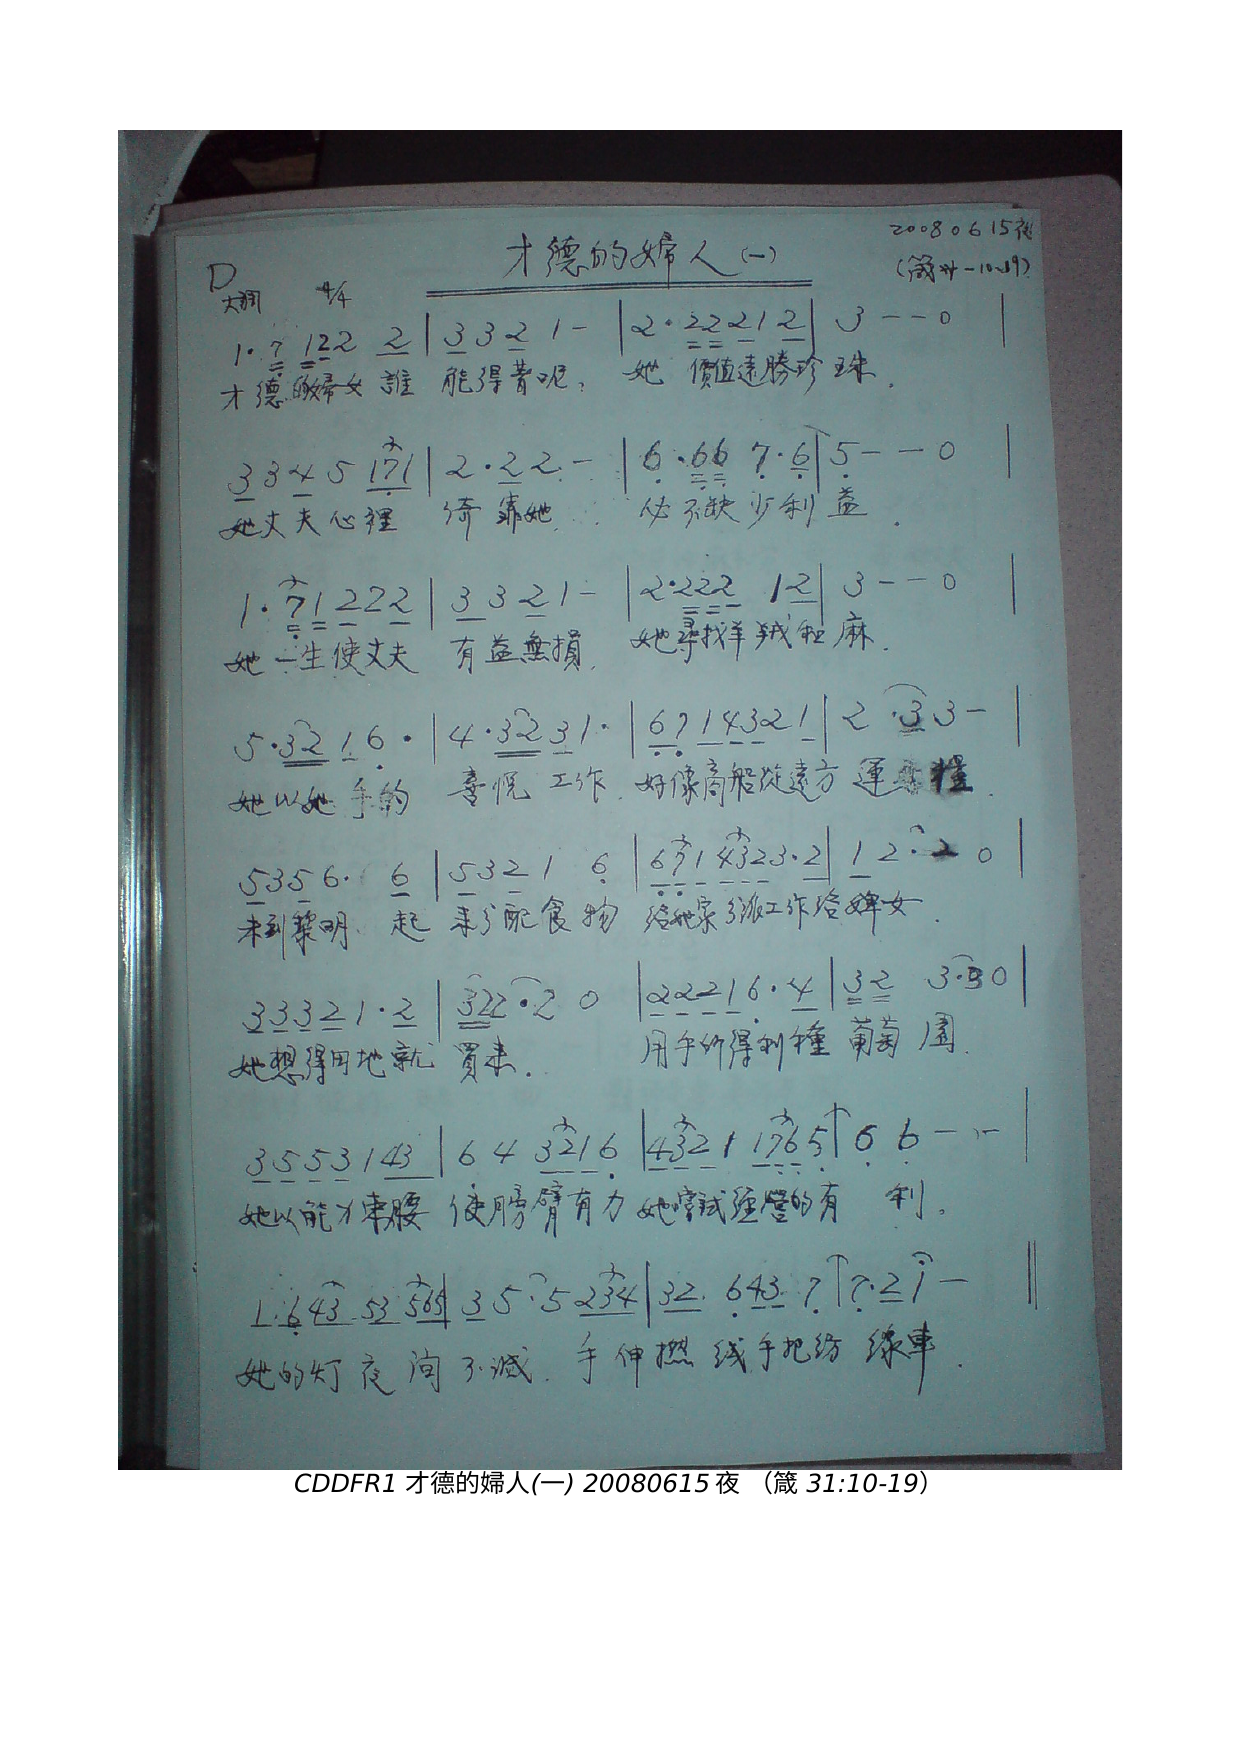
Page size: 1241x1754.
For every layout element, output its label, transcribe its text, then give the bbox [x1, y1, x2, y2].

picture [118, 130, 1123, 1470]
text CDDFR1 才德的婦人(一) 20080615夜 （箴 31:10-19） [118, 1470, 1122, 1498]
